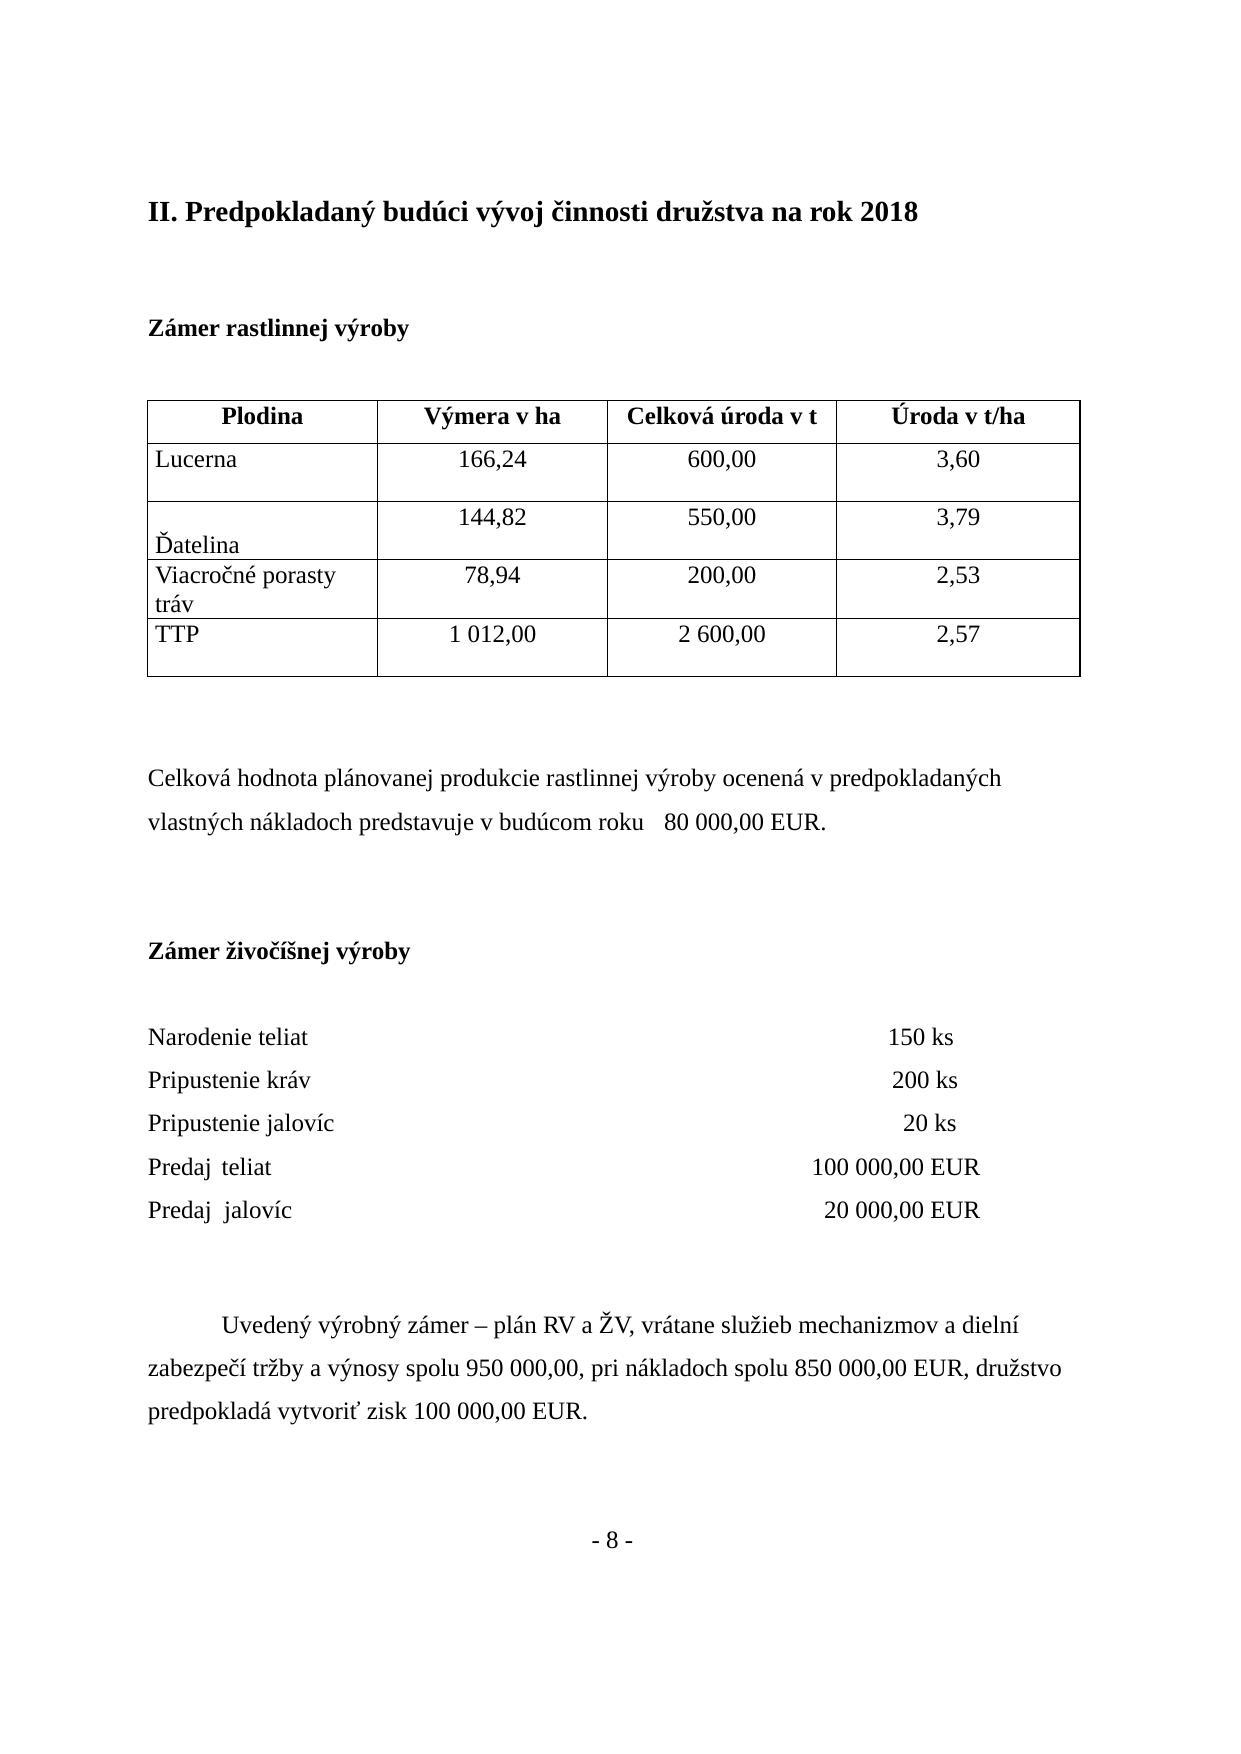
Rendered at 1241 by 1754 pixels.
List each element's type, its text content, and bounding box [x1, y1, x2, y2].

table_cell 2,53 [837, 560, 1079, 618]
table_cell TTP [148, 619, 377, 676]
text II. Predpokladaný budúci vývoj činnosti družstva na rok 2018 [148, 194, 1093, 227]
table_header Výmera v ha [378, 401, 607, 443]
table_cell 550,00 [608, 502, 836, 559]
text - 8 - [148, 1525, 1093, 1554]
table_cell Viacročné porasty tráv [148, 560, 377, 618]
table_cell 2,57 [837, 619, 1079, 676]
text Pripustenie kráv 200 ks [148, 1065, 1093, 1094]
table_cell 200,00 [608, 560, 836, 618]
table_cell Lucerna [148, 444, 377, 501]
table_cell 166,24 [378, 444, 607, 501]
table_cell 1 012,00 [378, 619, 607, 676]
table_cell 144,82 [378, 502, 607, 559]
text Zámer živočíšnej výroby [148, 936, 1093, 965]
table_cell 600,00 [608, 444, 836, 501]
text Uvedený výrobný zámer – plán RV a ŽV, vrátane služieb mechanizmov a dielní zabezpečí tržby a výnosy spolu 950 000,00, pri nákladoch spolu 850 000,00 EUR, družstvo predpokladá vytvoriť zisk 100 000,00 EUR. [148, 1310, 1093, 1425]
table_header Úroda v t/ha [837, 401, 1079, 443]
table_header Celková úroda v t [608, 401, 836, 443]
table_cell 3,79 [837, 502, 1079, 559]
table_cell 2 600,00 [608, 619, 836, 676]
table_cell Ďatelina [148, 502, 377, 559]
table_cell 78,94 [378, 560, 607, 618]
text Celková hodnota plánovanej produkcie rastlinnej výroby ocenená v predpokladaných vlastných nákladoch predstavuje v budúcom roku 80 000,00 EUR. [148, 763, 1093, 835]
text Zámer rastlinnej výroby [148, 313, 1093, 342]
table_header Plodina [148, 401, 377, 443]
table_cell 3,60 [837, 444, 1079, 501]
text Narodenie teliat 150 ks [148, 1022, 1093, 1051]
text Pripustenie jalovíc 20 ks Predaj teliat 100 000,00 EUR Predaj jalovíc 20 000,00 EUR [148, 1108, 1093, 1223]
